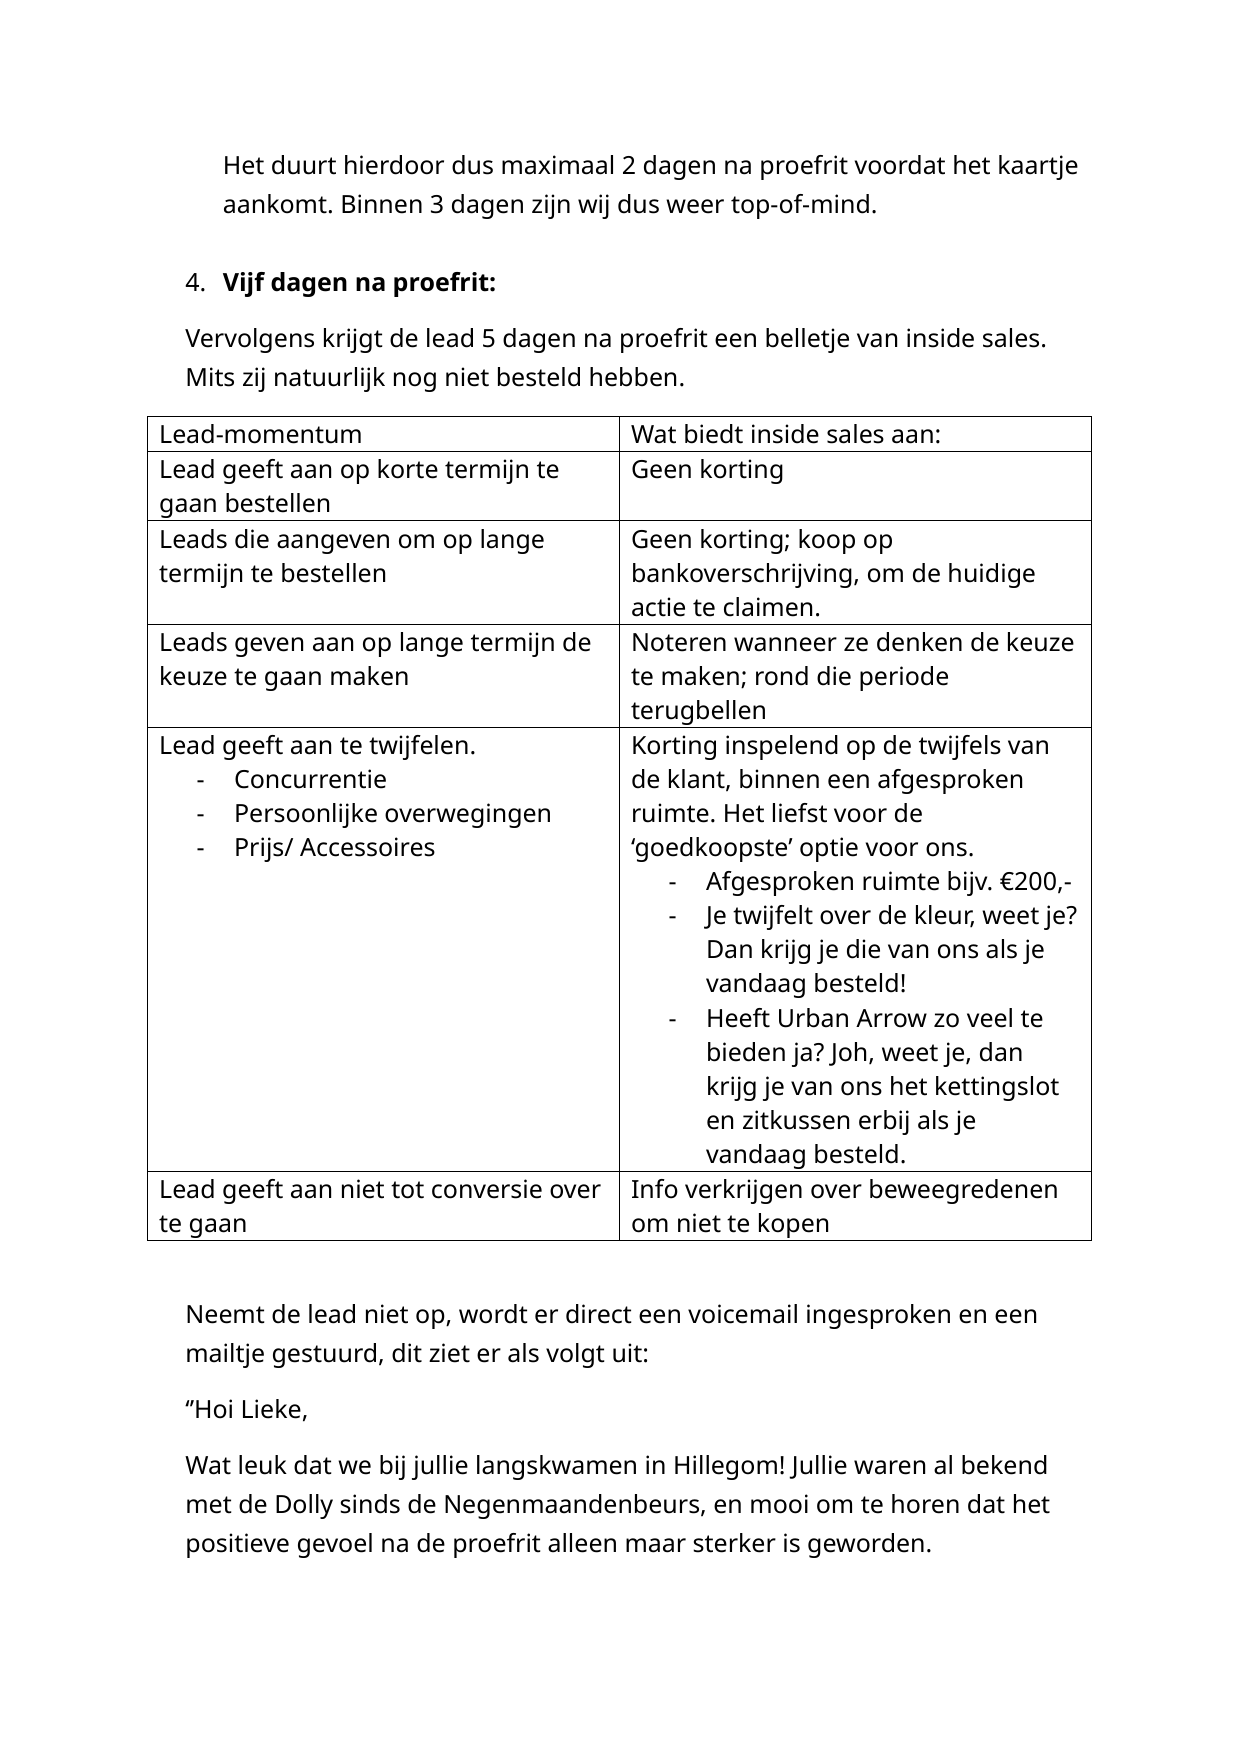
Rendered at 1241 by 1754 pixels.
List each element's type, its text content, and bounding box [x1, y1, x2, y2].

text Neemt de lead niet op, wordt er direct een voicemail ingesproken en een mailtje gestuurd, dit ziet er als volgt uit: [185, 1297, 1093, 1370]
table_cell Geen korting [620, 452, 1091, 520]
table_header Lead-momentum [148, 417, 619, 451]
table_cell Lead geeft aan op korte termijn te gaan bestellen [148, 452, 619, 520]
table_cell Noteren wanneer ze denken de keuze te maken; rond die periode terugbellen [620, 625, 1091, 727]
table_cell Leads die aangeven om op lange termijn te bestellen [148, 521, 619, 623]
list Vijf dagen na proefrit: [185, 265, 1093, 299]
table_cell Korting inspelend op de twijfels van de klant, binnen een afgesproken ruimte. Het liefst voor de ‘goedkoopste’ optie voor ons. Afgesproken ruimte bijv. €200,- Je twijfelt over de kleur, weet je? Dan krijg je die van ons als je vandaag besteld! Heeft Urban Arrow zo veel te bieden ja? Joh, weet je, dan krijg je van ons het kettingslot en zitkussen erbij als je vandaag besteld. [620, 728, 1091, 1171]
table_cell Leads geven aan op lange termijn de keuze te gaan maken [148, 625, 619, 727]
text Vervolgens krijgt de lead 5 dagen na proefrit een belletje van inside sales. Mits zij natuurlijk nog niet besteld hebben. [185, 321, 1093, 394]
text Wat leuk dat we bij jullie langskwamen in Hillegom! Jullie waren al bekend met de Dolly sinds de Negenmaandenbeurs, en mooi om te horen dat het positieve gevoel na de proefrit alleen maar sterker is geworden. [185, 1447, 1093, 1560]
text Het duurt hierdoor dus maximaal 2 dagen na proefrit voordat het kaartje aankomt. Binnen 3 dagen zijn wij dus weer top-of-mind. [223, 148, 1093, 221]
table_cell Geen korting; koop op bankoverschrijving, om de huidige actie te claimen. [620, 521, 1091, 623]
text ‘’Hoi Lieke, [185, 1392, 1093, 1426]
table_header Wat biedt inside sales aan: [620, 417, 1091, 451]
table_cell Lead geeft aan niet tot conversie over te gaan [148, 1172, 619, 1240]
table_cell Info verkrijgen over beweegredenen om niet te kopen [620, 1172, 1091, 1240]
table_cell Lead geeft aan te twijfelen. Concurrentie Persoonlijke overwegingen Prijs/ Accessoires [148, 728, 619, 1171]
